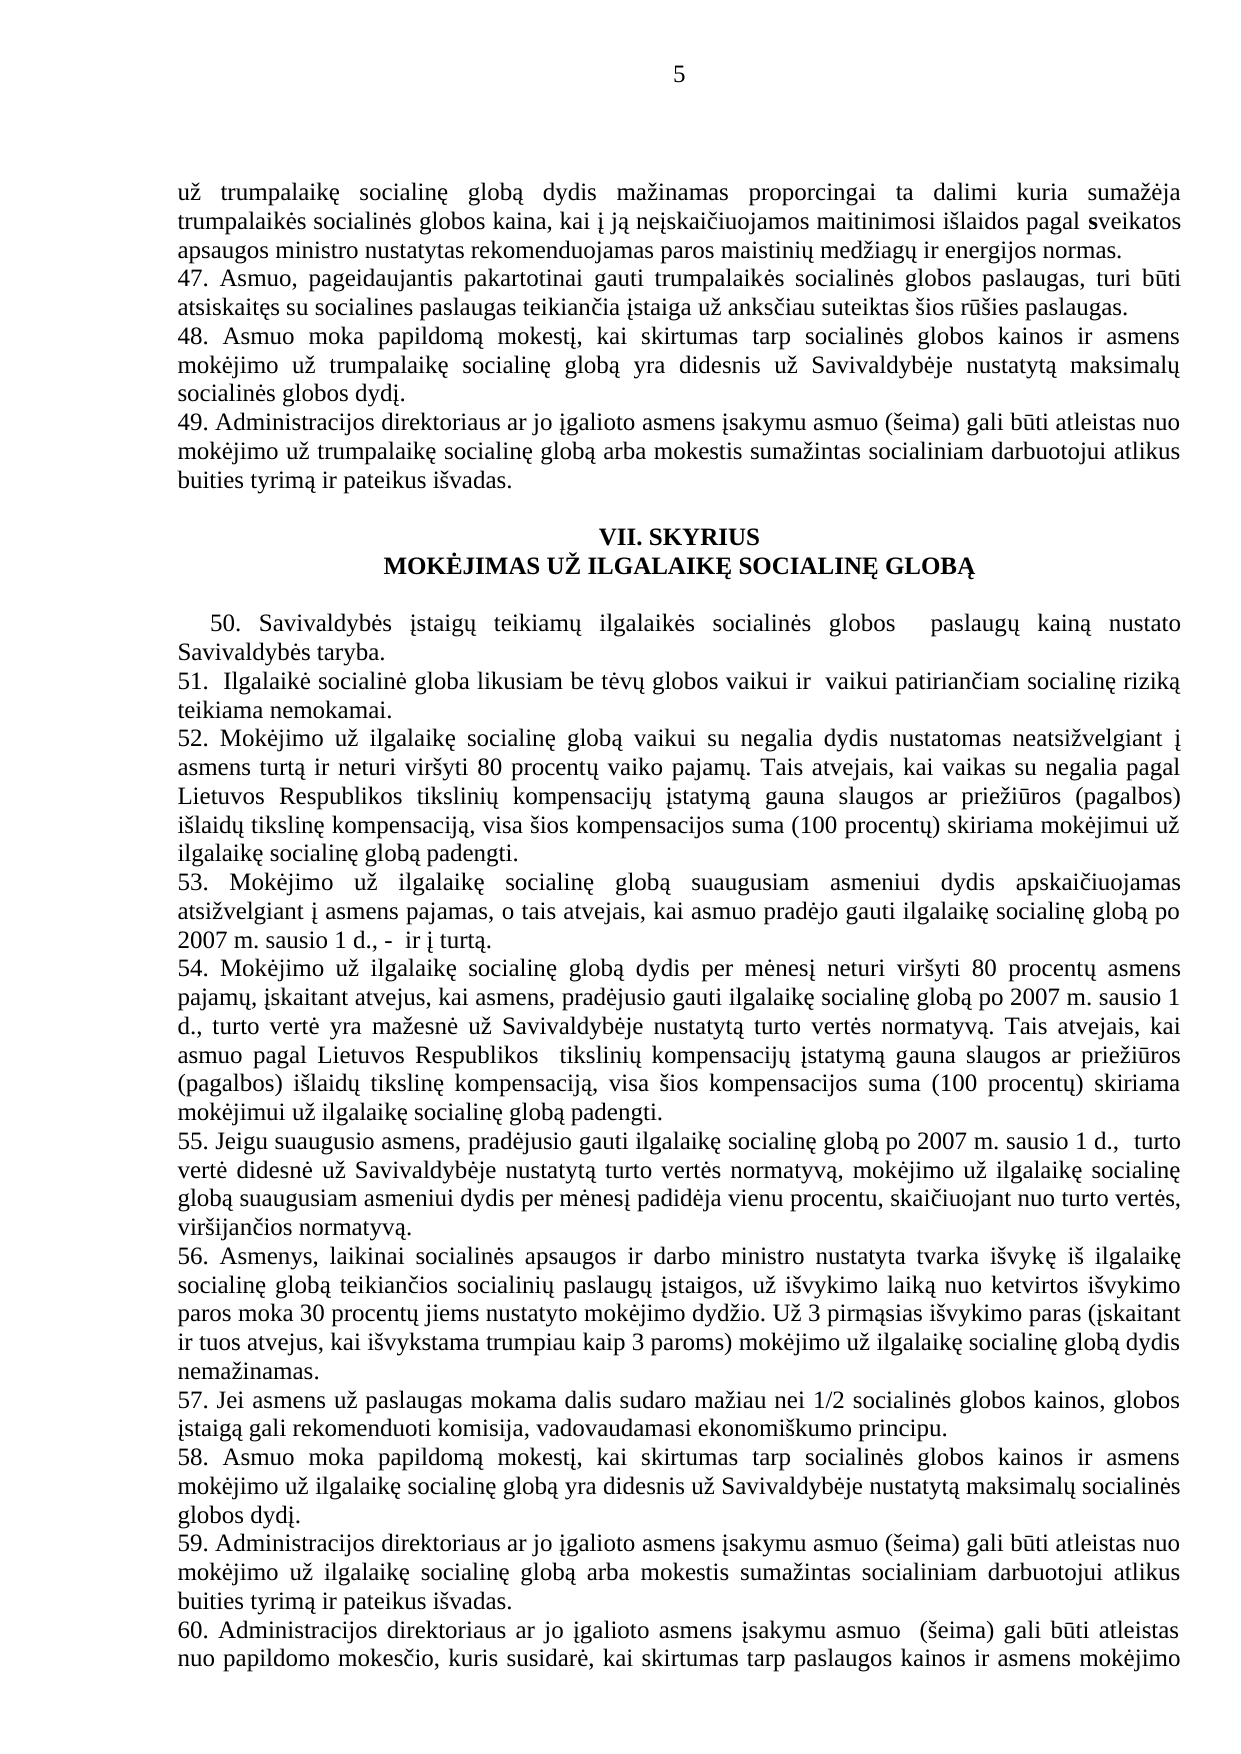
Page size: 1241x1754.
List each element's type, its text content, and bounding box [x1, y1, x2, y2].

text 58. Asmuo moka papildomą mokestį, kai skirtumas tarp socialinės globos kainos ir asmens mokėjimo už ilgalaikę socialinę globą yra didesnis už Savivaldybėje nustatytą maksimalų socialinės globos dydį. [177, 1442, 1181, 1528]
text 55. Jeigu suaugusio asmens, pradėjusio gauti ilgalaikę socialinę globą po 2007 m. sausio 1 d., turto vertė didesnė už Savivaldybėje nustatytą turto vertės normatyvą, mokėjimo už ilgalaikę socialinę globą suaugusiam asmeniui dydis per mėnesį padidėja vienu procentu, skaičiuojant nuo turto vertės, viršijančios normatyvą. [177, 1126, 1181, 1241]
text 54. Mokėjimo už ilgalaikę socialinę globą dydis per mėnesį neturi viršyti 80 procentų asmens pajamų, įskaitant atvejus, kai asmens, pradėjusio gauti ilgalaikę socialinę globą po 2007 m. sausio 1 d., turto vertė yra mažesnė už Savivaldybėje nustatytą turto vertės normatyvą. Tais atvejais, kai asmuo pagal Lietuvos Respublikos tikslinių kompensacijų įstatymą gauna slaugos ar priežiūros (pagalbos) išlaidų tikslinę kompensaciją, visa šios kompensacijos suma (100 procentų) skiriama mokėjimui už ilgalaikę socialinę globą padengti. [177, 953, 1181, 1126]
text 60. Administracijos direktoriaus ar jo įgalioto asmens įsakymu asmuo (šeima) gali būti atleistas nuo papildomo mokesčio, kuris susidarė, kai skirtumas tarp paslaugos kainos ir asmens mokėjimo [177, 1615, 1181, 1672]
text 50. Savivaldybės įstaigų teikiamų ilgalaikės socialinės globos paslaugų kainą nustato Savivaldybės taryba. [177, 608, 1181, 666]
text 51. Ilgalaikė socialinė globa likusiam be tėvų globos vaikui ir vaikui patiriančiam socialinę riziką teikiama nemokamai. [177, 666, 1181, 723]
text VII. SKYRIUS [177, 522, 1181, 551]
text 49. Administracijos direktoriaus ar jo įgalioto asmens įsakymu asmuo (šeima) gali būti atleistas nuo mokėjimo už trumpalaikę socialinę globą arba mokestis sumažintas socialiniam darbuotojui atlikus buities tyrimą ir pateikus išvadas. [177, 407, 1181, 493]
text 59. Administracijos direktoriaus ar jo įgalioto asmens įsakymu asmuo (šeima) gali būti atleistas nuo mokėjimo už ilgalaikę socialinę globą arba mokestis sumažintas socialiniam darbuotojui atlikus buities tyrimą ir pateikus išvadas. [177, 1528, 1181, 1615]
text 52. Mokėjimo už ilgalaikę socialinę globą vaikui su negalia dydis nustatomas neatsižvelgiant į asmens turtą ir neturi viršyti 80 procentų vaiko pajamų. Tais atvejais, kai vaikas su negalia pagal Lietuvos Respublikos tikslinių kompensacijų įstatymą gauna slaugos ar priežiūros (pagalbos) išlaidų tikslinę kompensaciją, visa šios kompensacijos suma (100 procentų) skiriama mokėjimui už ilgalaikę socialinę globą padengti. [177, 723, 1181, 867]
text 47. Asmuo, pageidaujantis pakartotinai gauti trumpalaikės socialinės globos paslaugas, turi būti atsiskaitęs su socialines paslaugas teikiančia įstaiga už anksčiau suteiktas šios rūšies paslaugas. [177, 263, 1181, 321]
text 57. Jei asmens už paslaugas mokama dalis sudaro mažiau nei 1/2 socialinės globos kainos, globos įstaigą gali rekomenduoti komisija, vadovaudamasi ekonomiškumo principu. [177, 1385, 1181, 1442]
text 53. Mokėjimo už ilgalaikę socialinę globą suaugusiam asmeniui dydis apskaičiuojamas atsižvelgiant į asmens pajamas, o tais atvejais, kai asmuo pradėjo gauti ilgalaikę socialinę globą po 2007 m. sausio 1 d., - ir į turtą. [177, 867, 1181, 953]
text už trumpalaikę socialinę globą dydis mažinamas proporcingai ta dalimi kuria sumažėja trumpalaikės socialinės globos kaina, kai į ją neįskaičiuojamos maitinimosi išlaidos pagal sveikatos apsaugos ministro nustatytas rekomenduojamas paros maistinių medžiagų ir energijos normas. [177, 177, 1181, 263]
text 56. Asmenys, laikinai socialinės apsaugos ir darbo ministro nustatyta tvarka išvykę iš ilgalaikę socialinę globą teikiančios socialinių paslaugų įstaigos, už išvykimo laiką nuo ketvirtos išvykimo paros moka 30 procentų jiems nustatyto mokėjimo dydžio. Už 3 pirmąsias išvykimo paras (įskaitant ir tuos atvejus, kai išvykstama trumpiau kaip 3 paroms) mokėjimo už ilgalaikę socialinę globą dydis nemažinamas. [177, 1241, 1181, 1385]
text MOKĖJIMAS UŽ ILGALAIKĘ SOCIALINĘ GLOBĄ [177, 551, 1181, 580]
text 48. Asmuo moka papildomą mokestį, kai skirtumas tarp socialinės globos kainos ir asmens mokėjimo už trumpalaikę socialinę globą yra didesnis už Savivaldybėje nustatytą maksimalų socialinės globos dydį. [177, 321, 1181, 407]
